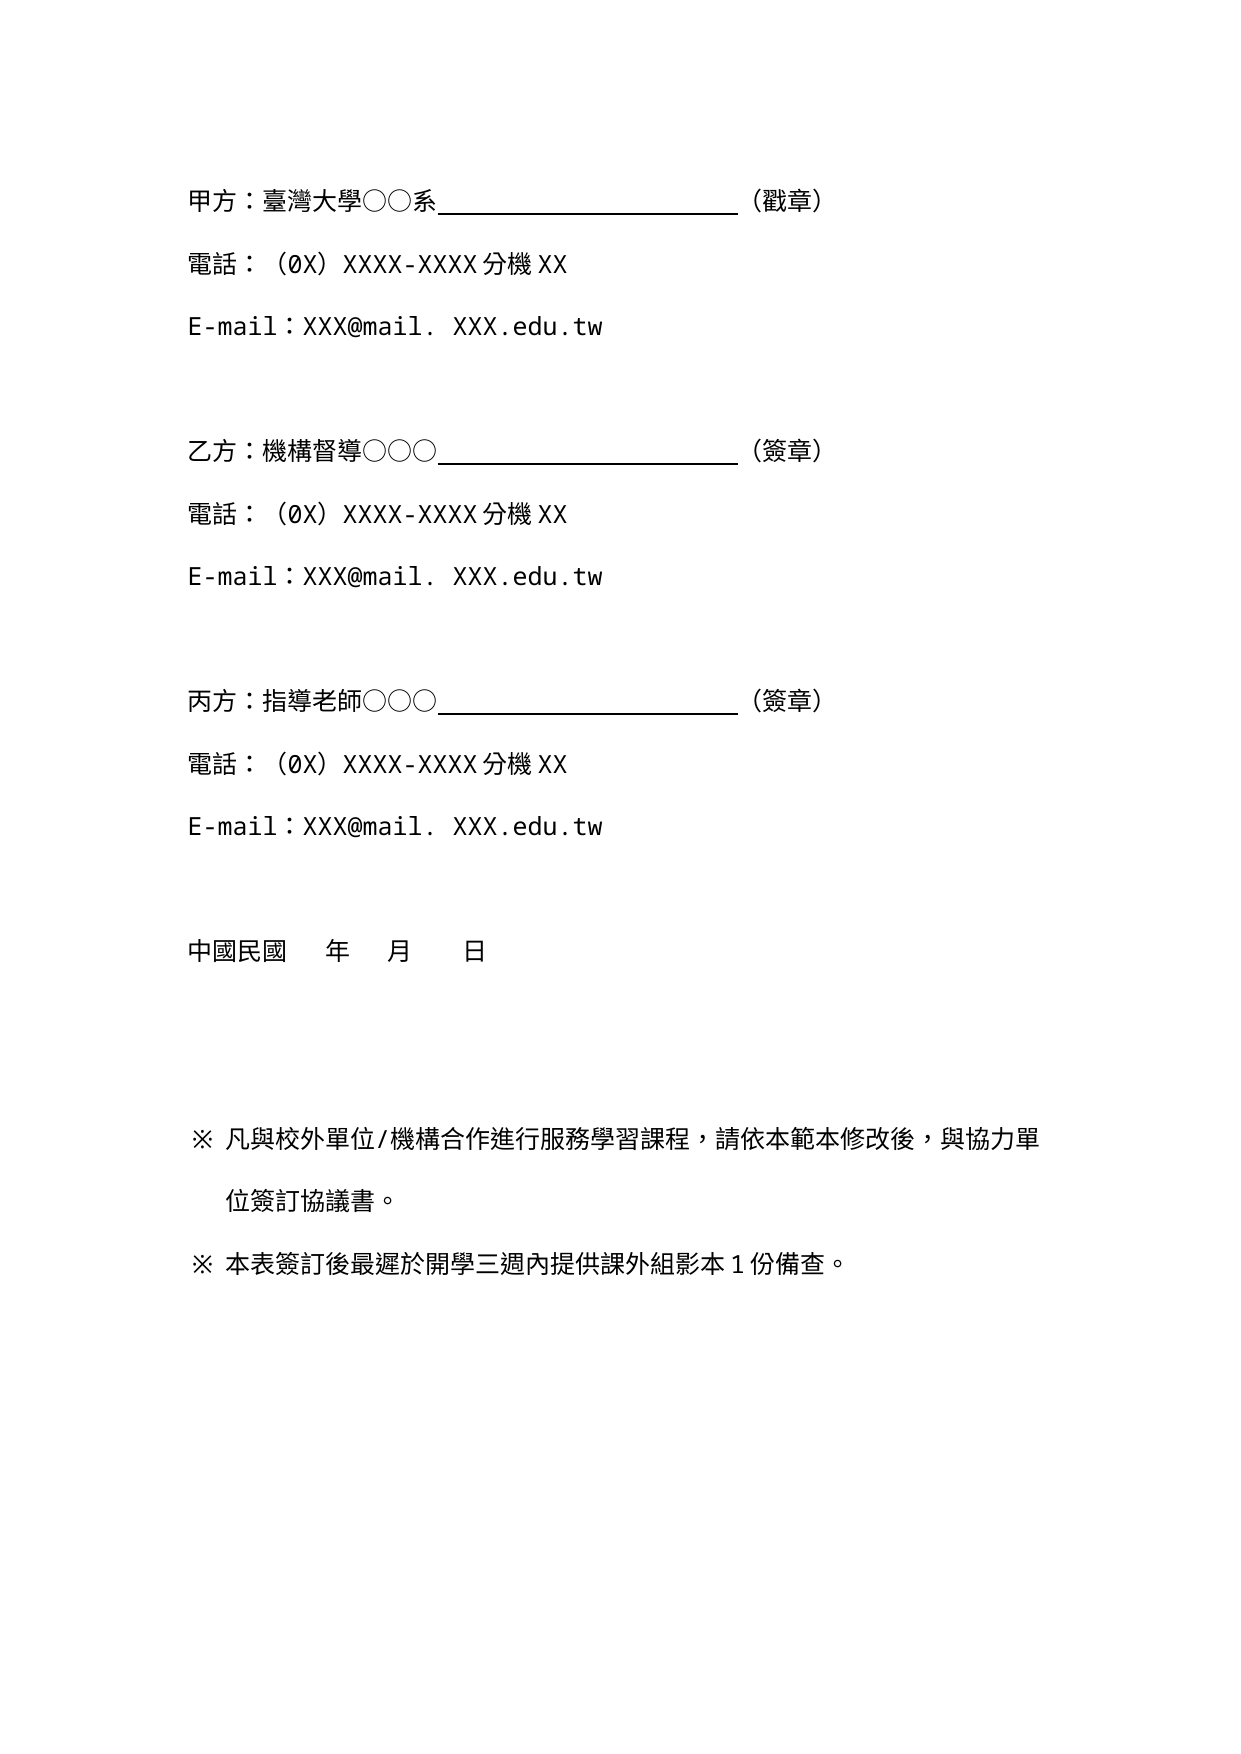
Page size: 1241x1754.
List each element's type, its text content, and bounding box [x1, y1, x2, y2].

text 乙方：機構督導○○○ （簽章） [187, 408, 1053, 471]
text 甲方：臺灣大學○○系 （戳章） [187, 158, 1053, 221]
text E-mail：XXX@mail. XXX.edu.tw [187, 283, 1053, 346]
text 中國民國 年 月 日 [187, 908, 1053, 971]
text 電話：（0X）XXXX-XXXX分機XX [187, 721, 1053, 783]
text 電話：（0X）XXXX-XXXX分機XX [187, 471, 1053, 533]
text 電話：（0X）XXXX-XXXX分機XX [187, 221, 1053, 283]
text E-mail：XXX@mail. XXX.edu.tw [187, 533, 1053, 596]
text 丙方：指導老師○○○ （簽章） [187, 658, 1053, 721]
list 本表簽訂後最遲於開學三週內提供課外組影本1份備查。 [187, 1221, 1053, 1283]
list 凡與校外單位/機構合作進行服務學習課程，請依本範本修改後，與協力單位簽訂協議書。 [187, 1096, 1053, 1221]
text E-mail：XXX@mail. XXX.edu.tw [187, 783, 1053, 846]
